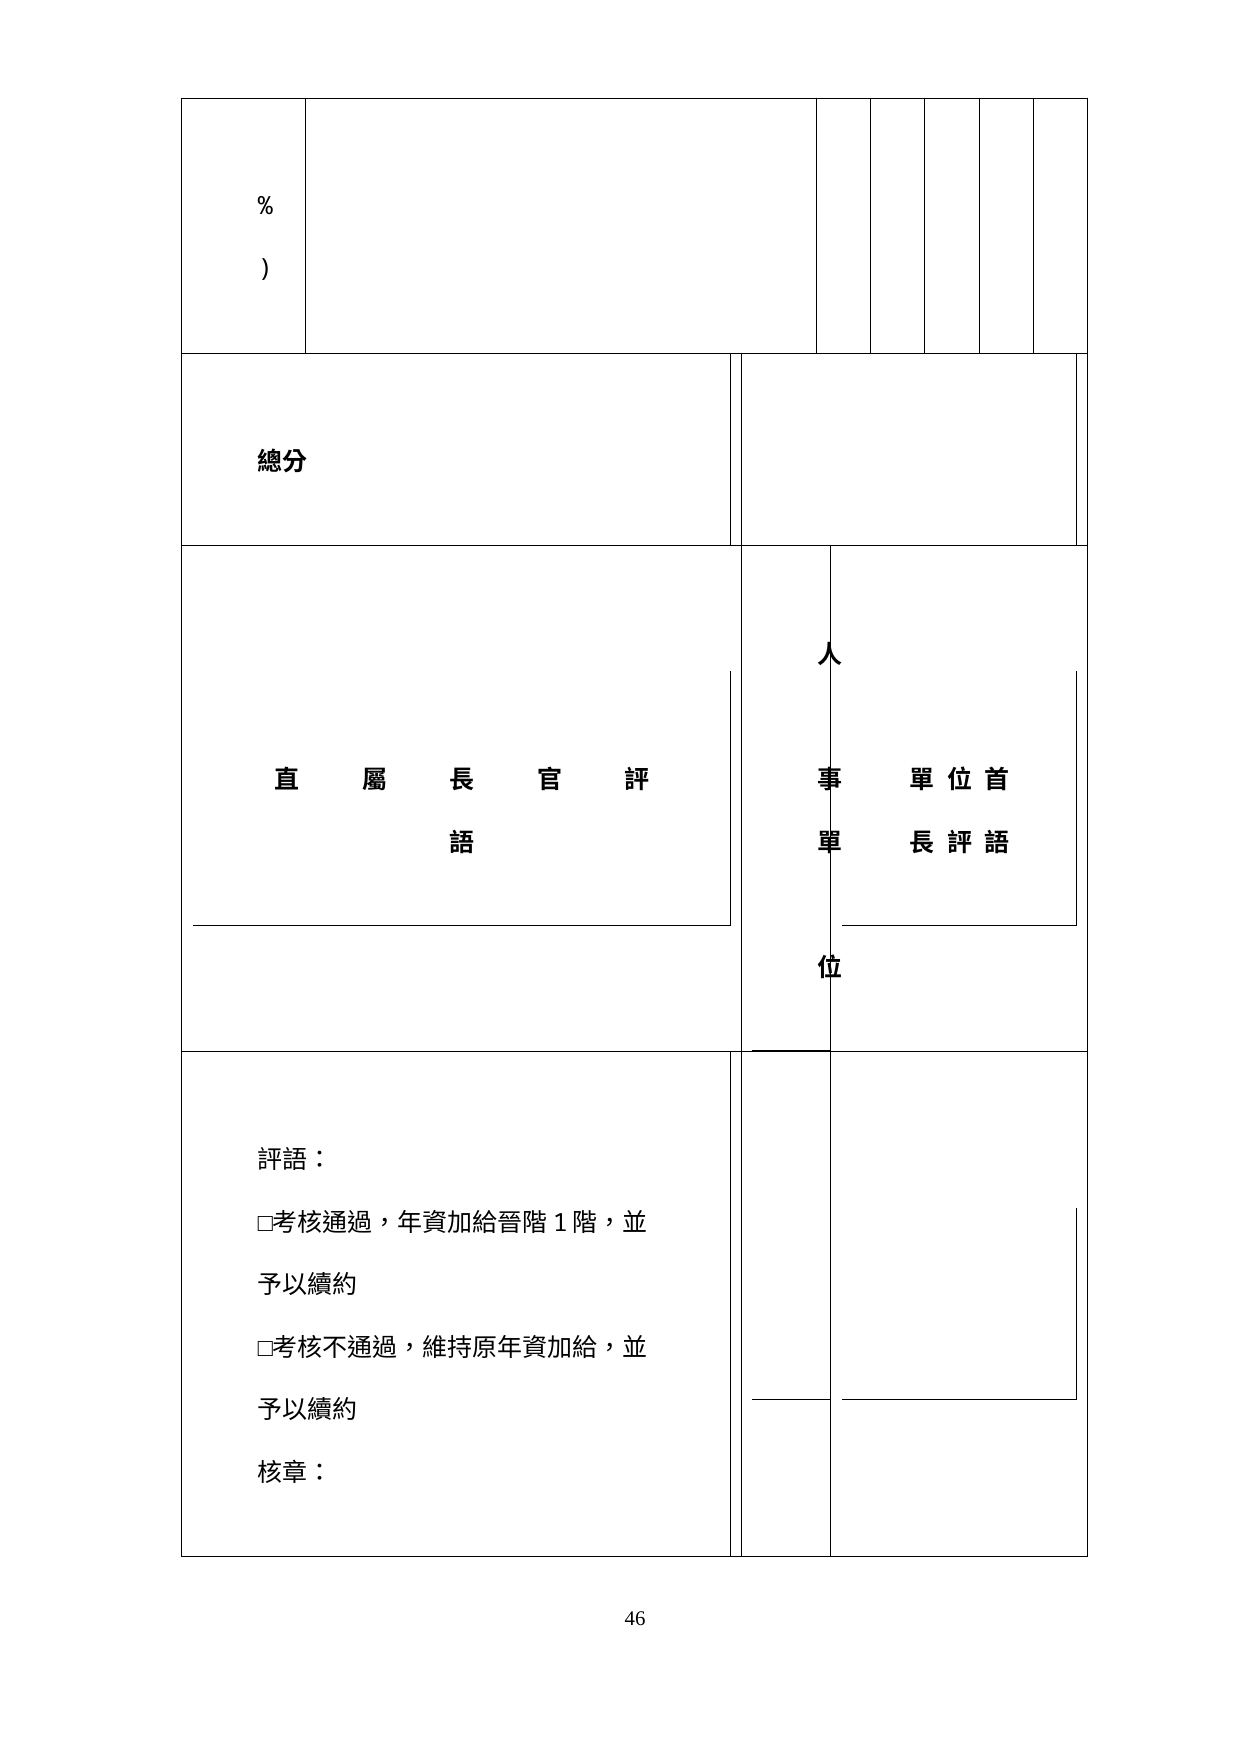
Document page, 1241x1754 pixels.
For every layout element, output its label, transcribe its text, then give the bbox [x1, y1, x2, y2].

table_cell 直 屬 長 官 評 語 [182, 546, 741, 1051]
table_cell 評語： □考核通過，年資加給晉階1階，並予以續約 □考核不通過，維持原年資加給，並予以續約 核章： [182, 1052, 730, 1556]
table_cell [742, 354, 1076, 545]
table_cell [980, 99, 1033, 353]
table_cell [871, 99, 924, 353]
table_cell [731, 1052, 741, 1556]
table_cell 單 位 首 長 評 語 [831, 546, 1087, 1051]
table_cell 總分 [182, 354, 730, 545]
table_cell [831, 1052, 1087, 1556]
table_cell [742, 1052, 830, 1556]
table_cell [1034, 99, 1087, 353]
table_cell [1077, 354, 1087, 545]
table_cell [817, 99, 870, 353]
table_cell 人 事單 位 [742, 546, 830, 1051]
table_cell [731, 354, 741, 545]
table_cell [306, 99, 816, 353]
table_cell [925, 99, 979, 353]
table_cell %) [182, 99, 305, 353]
